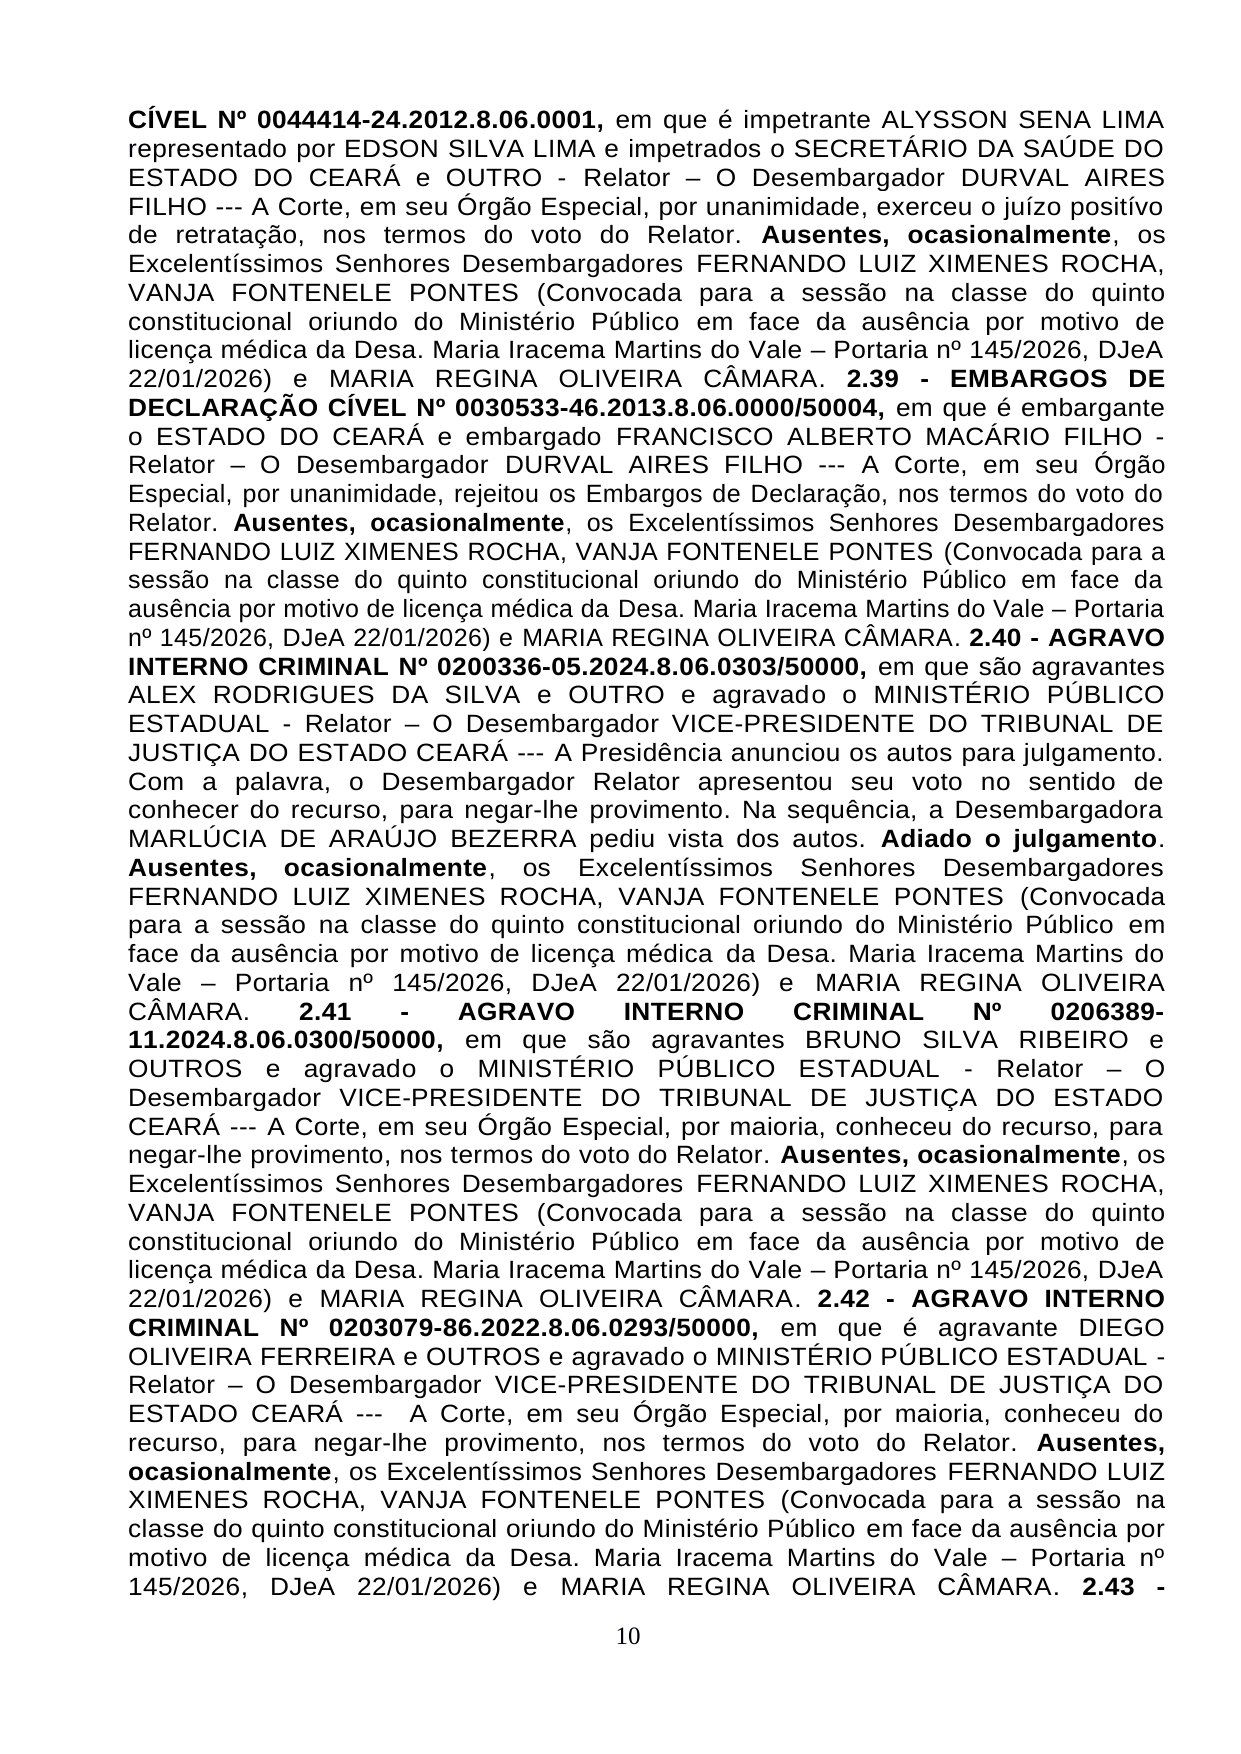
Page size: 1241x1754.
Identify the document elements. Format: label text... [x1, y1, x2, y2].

text CÍVEL Nº 0044414-24.2012.8.06.0001, em que é impetrante ALYSSON SENA LIMA representado por EDSON SILVA LIMA e impetrados o SECRETÁRIO DA SAÚDE DO ESTADO DO CEARÁ e OUTRO - Relator – O Desembargador DURVAL AIRES FILHO --- A Corte, em seu Órgão Especial, por unanimidade, exerceu o juízo positívo de retratação, nos termos do voto do Relator. Ausentes, ocasionalmente, os Excelentíssimos Senhores Desembargadores FERNANDO LUIZ XIMENES ROCHA, VANJA FONTENELE PONTES (Convocada para a sessão na classe do quinto constitucional oriundo do Ministério Público em face da ausência por motivo de licença médica da Desa. Maria Iracema Martins do Vale – Portaria nº 145/2026, DJeA 22/01/2026) e MARIA REGINA OLIVEIRA CÂMARA. 2.39 - EMBARGOS DE DECLARAÇÃO CÍVEL Nº 0030533-46.2013.8.06.0000/50004, em que é embargante o ESTADO DO CEARÁ e embargado FRANCISCO ALBERTO MACÁRIO FILHO - Relator – O Desembargador DURVAL AIRES FILHO --- A Corte, em seu Órgão Especial, por unanimidade, rejeitou os Embargos de Declaração, nos termos do voto do Relator. Ausentes, ocasionalmente, os Excelentíssimos Senhores Desembargadores FERNANDO LUIZ XIMENES ROCHA, VANJA FONTENELE PONTES (Convocada para a sessão na classe do quinto constitucional oriundo do Ministério Público em face da ausência por motivo de licença médica da Desa. Maria Iracema Martins do Vale – Portaria nº 145/2026, DJeA 22/01/2026) e MARIA REGINA OLIVEIRA CÂMARA. 2.40 - AGRAVO INTERNO CRIMINAL Nº 0200336-05.2024.8.06.0303/50000, em que são agravantes ALEX RODRIGUES DA SILVA e OUTRO e agravado o MINISTÉRIO PÚBLICO ESTADUAL - Relator – O Desembargador VICE-PRESIDENTE DO TRIBUNAL DE JUSTIÇA DO ESTADO CEARÁ --- A Presidência anunciou os autos para julgamento. Com a palavra, o Desembargador Relator apresentou seu voto no sentido de conhecer do recurso, para negar-lhe provimento. Na sequência, a Desembargadora MARLÚCIA DE ARAÚJO BEZERRA pediu vista dos autos. Adiado o julgamento. Ausentes, ocasionalmente, os Excelentíssimos Senhores Desembargadores FERNANDO LUIZ XIMENES ROCHA, VANJA FONTENELE PONTES (Convocada para a sessão na classe do quinto constitucional oriundo do Ministério Público em face da ausência por motivo de licença médica da Desa. Maria Iracema Martins do Vale – Portaria nº 145/2026, DJeA 22/01/2026) e MARIA REGINA OLIVEIRA CÂMARA. 2.41 - AGRAVO INTERNO CRIMINAL Nº 0206389-11.2024.8.06.0300/50000, em que são agravantes BRUNO SILVA RIBEIRO e OUTROS e agravado o MINISTÉRIO PÚBLICO ESTADUAL - Relator – O Desembargador VICE-PRESIDENTE DO TRIBUNAL DE JUSTIÇA DO ESTADO CEARÁ --- A Corte, em seu Órgão Especial, por maioria, conheceu do recurso, para negar-lhe provimento, nos termos do voto do Relator. Ausentes, ocasionalmente, os Excelentíssimos Senhores Desembargadores FERNANDO LUIZ XIMENES ROCHA, VANJA FONTENELE PONTES (Convocada para a sessão na classe do quinto constitucional oriundo do Ministério Público em face da ausência por motivo de licença médica da Desa. Maria Iracema Martins do Vale – Portaria nº 145/2026, DJeA 22/01/2026) e MARIA REGINA OLIVEIRA CÂMARA. 2.42 - AGRAVO INTERNO CRIMINAL Nº 0203079-86.2022.8.06.0293/50000, em que é agravante DIEGO OLIVEIRA FERREIRA e OUTROS e agravado o MINISTÉRIO PÚBLICO ESTADUAL - Relator – O Desembargador VICE-PRESIDENTE DO TRIBUNAL DE JUSTIÇA DO ESTADO CEARÁ --- A Corte, em seu Órgão Especial, por maioria, conheceu do recurso, para negar-lhe provimento, nos termos do voto do Relator. Ausentes, ocasionalmente, os Excelentíssimos Senhores Desembargadores FERNANDO LUIZ XIMENES ROCHA, VANJA FONTENELE PONTES (Convocada para a sessão na classe do quinto constitucional oriundo do Ministério Público em face da ausência por motivo de licença médica da Desa. Maria Iracema Martins do Vale – Portaria nº 145/2026, DJeA 22/01/2026) e MARIA REGINA OLIVEIRA CÂMARA. 2.43 [128, 105, 1165, 1600]
